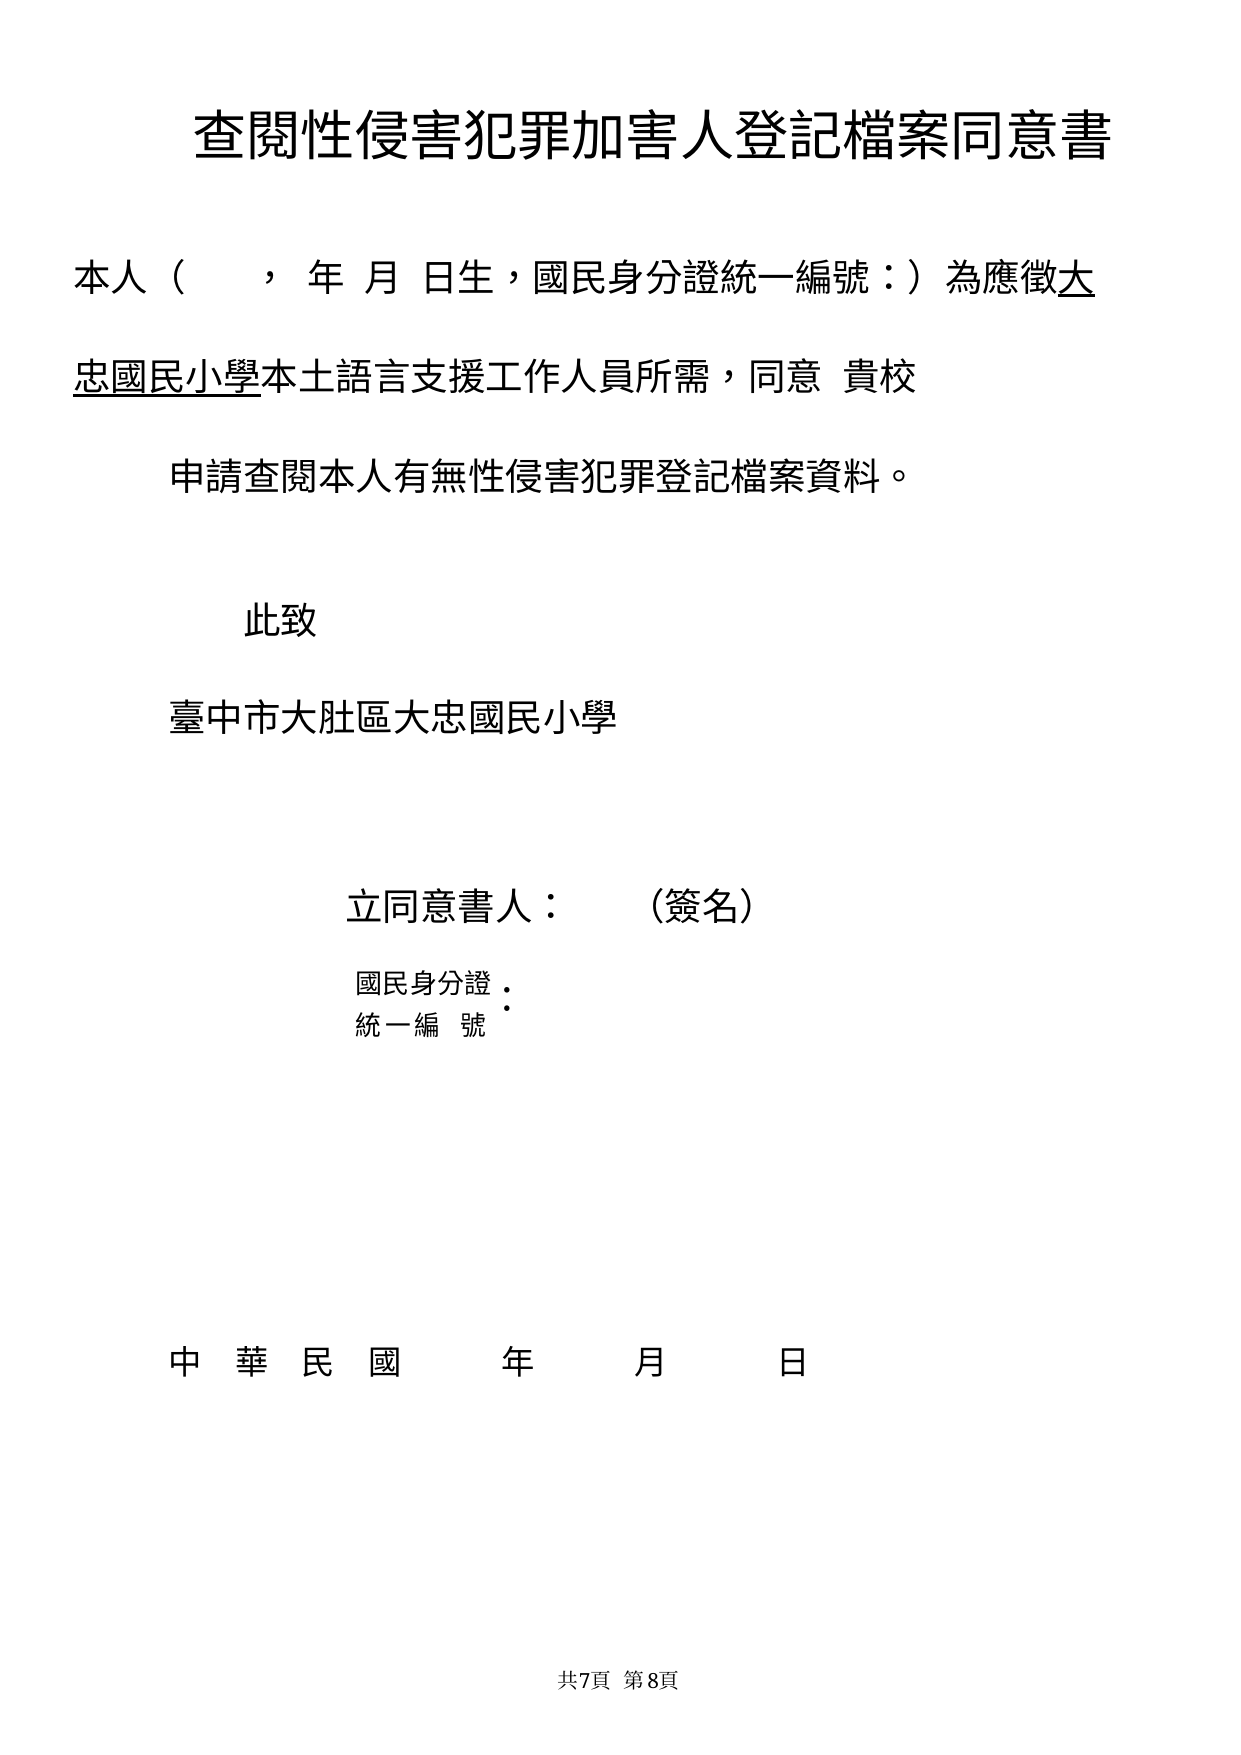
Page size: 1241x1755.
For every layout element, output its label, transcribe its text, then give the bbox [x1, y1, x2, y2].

text 臺中市大肚區大忠國民小學 [168, 688, 1170, 742]
text 申請查閱本人有無性侵害犯罪登記檔案資料。 [168, 447, 1170, 501]
subtitle 立同意書人： （簽名） [345, 877, 1170, 931]
subtitle 本人（ ， 年 月 日生，國民身分證統一編號：）為應徵大忠國民小學本土語言支援工作人員所需，同意 貴校 [73, 248, 1116, 402]
subtitle 此致 [243, 591, 1170, 645]
text 國民身分證 統一編 號： [356, 973, 529, 1046]
subtitle 查閱性侵害犯罪加害人登記檔案同意書 [192, 102, 1170, 168]
subtitle 中 華 民 國 年 月 日 [168, 1336, 1170, 1384]
